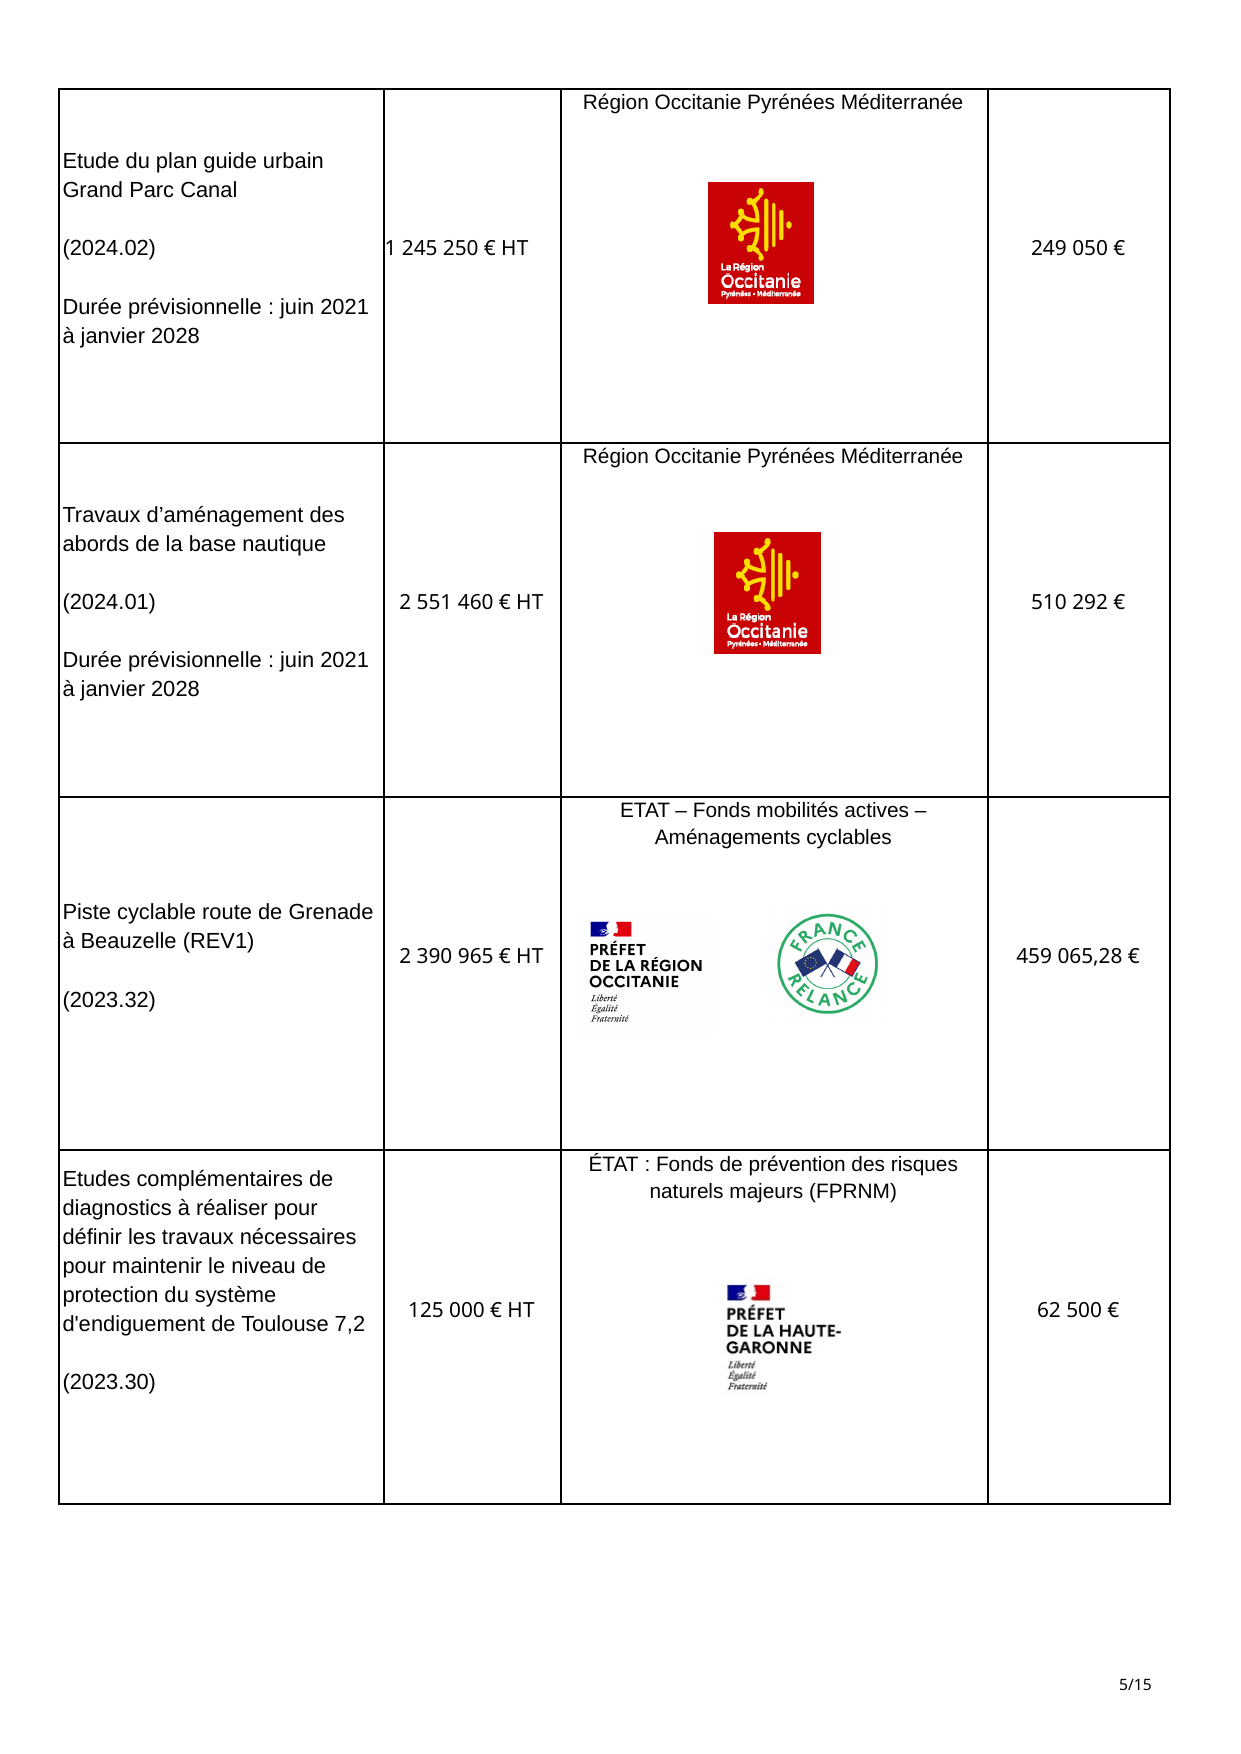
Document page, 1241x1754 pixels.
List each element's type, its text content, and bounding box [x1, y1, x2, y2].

table_cell 459 065,28 € [989, 798, 1169, 1149]
table_cell Région Occitanie Pyrénées Méditerranée [562, 90, 987, 442]
table_cell Etudes complémentaires de diagnostics à réaliser pour définir les travaux nécessaires pour maintenir le niveau de protection du système d'endiguement de Toulouse 7,2 (2023.30) [60, 1151, 383, 1503]
picture [767, 899, 888, 1027]
table_cell 62 500 € [989, 1151, 1169, 1503]
picture [703, 178, 817, 311]
picture [576, 916, 716, 1036]
table_cell Région Occitanie Pyrénées Méditerranée [562, 444, 987, 796]
table_cell 2 551 460 € HT [385, 444, 560, 796]
table_cell 510 292 € [989, 444, 1169, 796]
table_cell Piste cyclable route de Grenade à Beauzelle (REV1) (2023.32) [60, 798, 383, 1149]
table_cell 249 050 € [989, 90, 1169, 442]
table_cell 125 000 € HT [385, 1151, 560, 1503]
table_cell ETAT – Fonds mobilités actives – Aménagements cyclables [562, 798, 987, 1149]
table_cell Travaux d’aménagement des abords de la base nautique (2024.01) Durée prévisionnelle : juin 2021 à janvier 2028 [60, 444, 383, 796]
table_cell 2 390 965 € HT [385, 798, 560, 1149]
picture [710, 528, 824, 661]
table_cell Etude du plan guide urbain Grand Parc Canal (2024.02) Durée prévisionnelle : juin 2021 à janvier 2028 [60, 90, 383, 442]
table_cell ÉTAT : Fonds de prévention des risques naturels majeurs (FPRNM) [562, 1151, 987, 1503]
picture [714, 1276, 853, 1398]
table_cell 1 245 250 € HT [385, 90, 560, 442]
